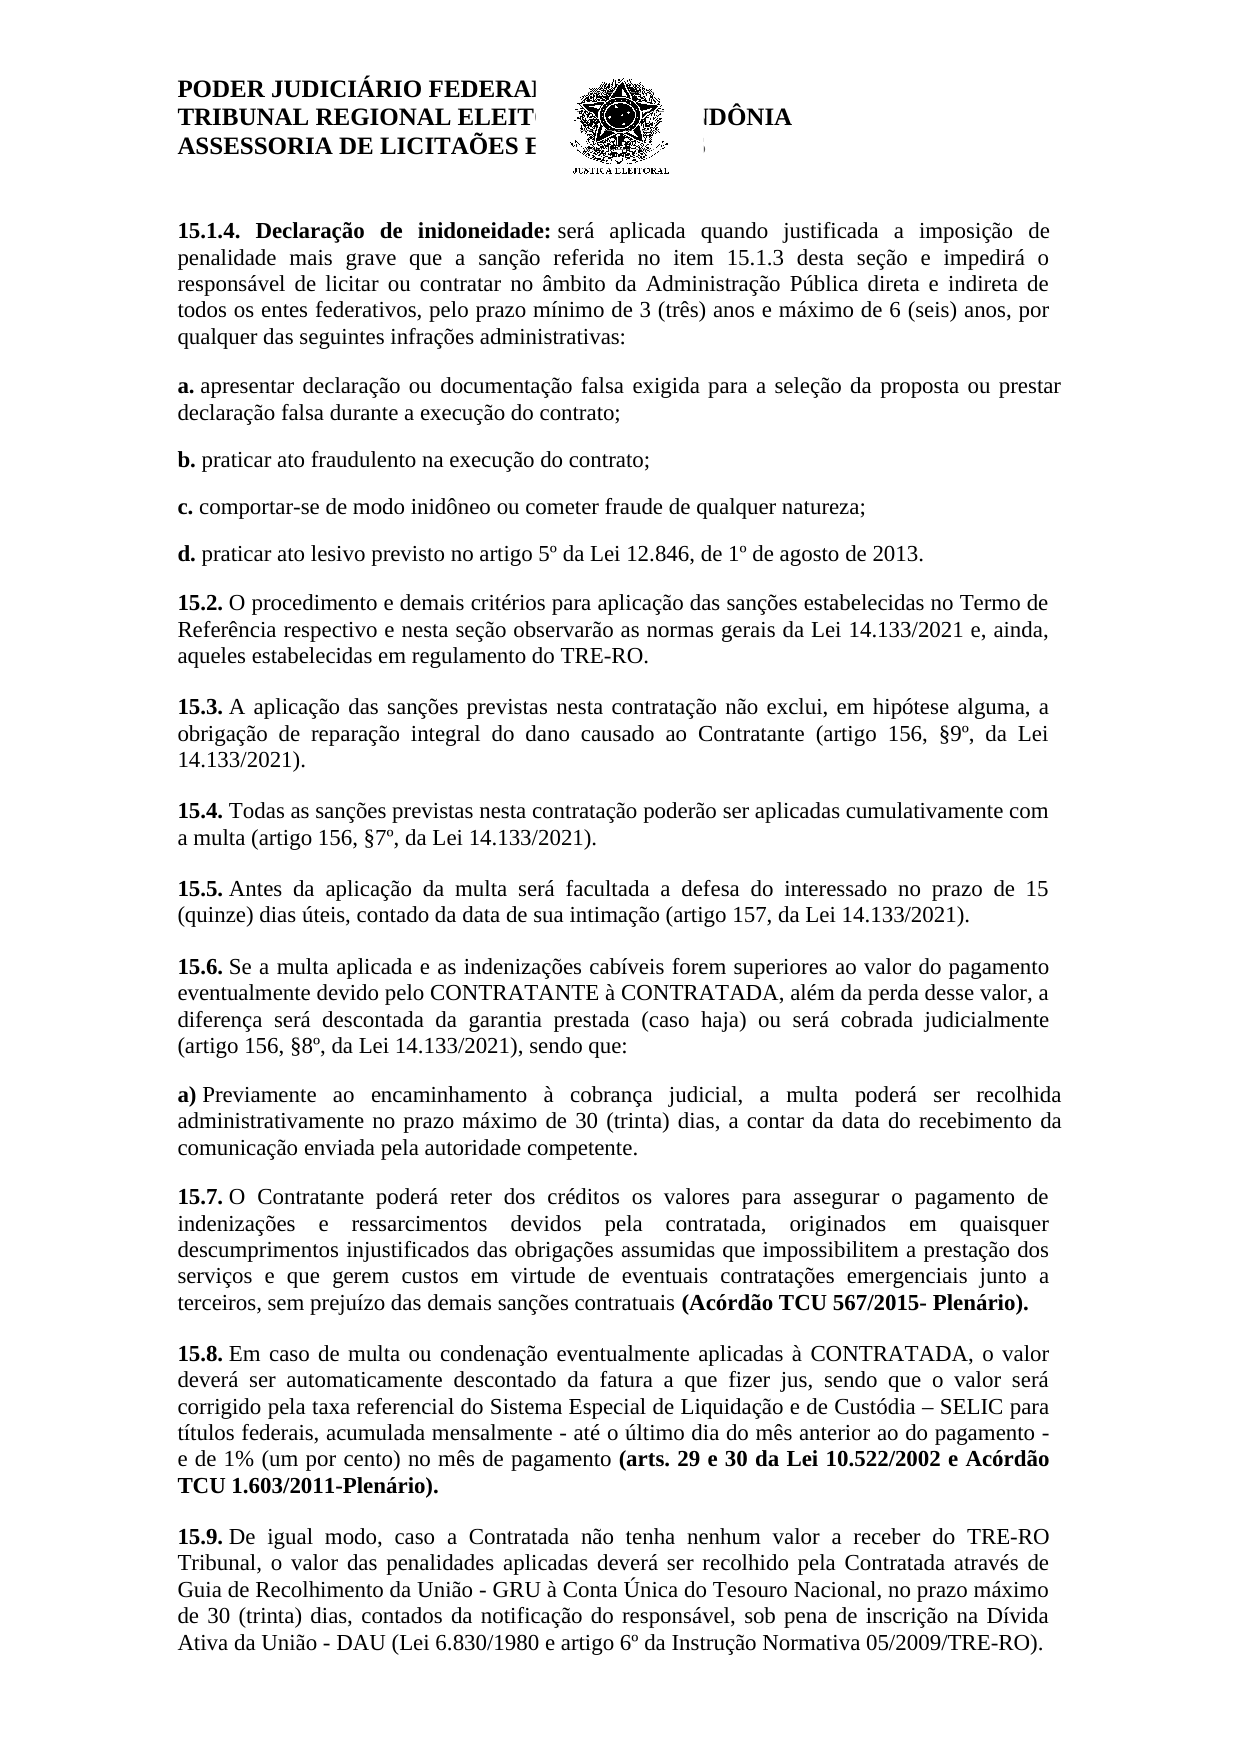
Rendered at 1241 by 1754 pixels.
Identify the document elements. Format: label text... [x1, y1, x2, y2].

text 15.6. Se a multa aplicada e as indenizações cabíveis forem superiores ao valor do pagamento eventualmente devido pelo CONTRATANTE à CONTRATADA, além da perda desse valor, a diferença será descontada da garantia prestada (caso haja) ou será cobrada judicialmente (artigo 156, §8º, da Lei 14.133/2021), sendo que: [177, 953, 1051, 1058]
text 15.2. O procedimento e demais critérios para aplicação das sanções estabelecidas no Termo de Referência respectivo e nesta seção observarão as normas gerais da Lei 14.133/2021 e, ainda, aqueles estabelecidas em regulamento do TRE-RO. [177, 589, 1051, 668]
text 15.1.4. Declaração de inidoneidade: será aplicada quando justificada a imposição de penalidade mais grave que a sanção referida no item 15.1.3 desta seção e impedirá o responsável de licitar ou contratar no âmbito da Administração Pública direta e indireta de todos os entes federativos, pelo prazo mínimo de 3 (três) anos e máximo de 6 (seis) anos, por qualquer das seguintes infrações administrativas: [177, 217, 1051, 349]
text 15.7. O Contratante poderá reter dos créditos os valores para assegurar o pagamento de indenizações e ressarcimentos devidos pela contratada, originados em quaisquer descumprimentos injustificados das obrigações assumidas que impossibilitem a prestação dos serviços e que gerem custos em virtude de eventuais contratações emergenciais junto a terceiros, sem prejuízo das demais sanções contratuais (Acórdão TCU 567/2015- Plenário). [177, 1183, 1051, 1315]
text 15.9. De igual modo, caso a Contratada não tenha nenhum valor a receber do TRE-RO Tribunal, o valor das penalidades aplicadas deverá ser recolhido pela Contratada através de Guia de Recolhimento da União - GRU à Conta Única do Tesouro Nacional, no prazo máximo de 30 (trinta) dias, contados da notificação do responsável, sob pena de inscrição na Dívida Ativa da União - DAU (Lei 6.830/1980 e artigo 6º da Instrução Normativa 05/2009/TRE-RO). [177, 1523, 1051, 1655]
text 15.4. Todas as sanções previstas nesta contratação poderão ser aplicadas cumulativamente com a multa (artigo 156, §7º, da Lei 14.133/2021). [177, 797, 1051, 850]
text d. praticar ato lesivo previsto no artigo 5º da Lei 12.846, de 1º de agosto de 2013. [177, 540, 1063, 566]
text b. praticar ato fraudulento na execução do contrato; [177, 446, 1063, 472]
text a) Previamente ao encaminhamento à cobrança judicial, a multa poderá ser recolhida administrativamente no prazo máximo de 30 (trinta) dias, a contar da data do recebimento da comunicação enviada pela autoridade competente. [177, 1081, 1063, 1160]
text 15.5. Antes da aplicação da multa será facultada a defesa do interessado no prazo de 15 (quinze) dias úteis, contado da data de sua intimação (artigo 157, da Lei 14.133/2021). [177, 875, 1051, 928]
text c. comportar-se de modo inidôneo ou cometer fraude de qualquer natureza; [177, 493, 1063, 519]
text a. apresentar declaração ou documentação falsa exigida para a seleção da proposta ou prestar declaração falsa durante a execução do contrato; [177, 372, 1063, 425]
text 15.8. Em caso de multa ou condenação eventualmente aplicadas à CONTRATADA, o valor deverá ser automaticamente descontado da fatura a que fizer jus, sendo que o valor será corrigido pela taxa referencial do Sistema Especial de Liquidação e de Custódia – SELIC para títulos federais, acumulada mensalmente - até o último dia do mês anterior ao do pagamento - e de 1% (um por cento) no mês de pagamento (arts. 29 e 30 da Lei 10.522/2002 e Acórdão TCU 1.603/2011-Plenário). [177, 1340, 1051, 1498]
text 15.3. A aplicação das sanções previstas nesta contratação não exclui, em hipótese alguma, a obrigação de reparação integral do dano causado ao Contratante (artigo 156, §9º, da Lei 14.133/2021). [177, 693, 1051, 772]
